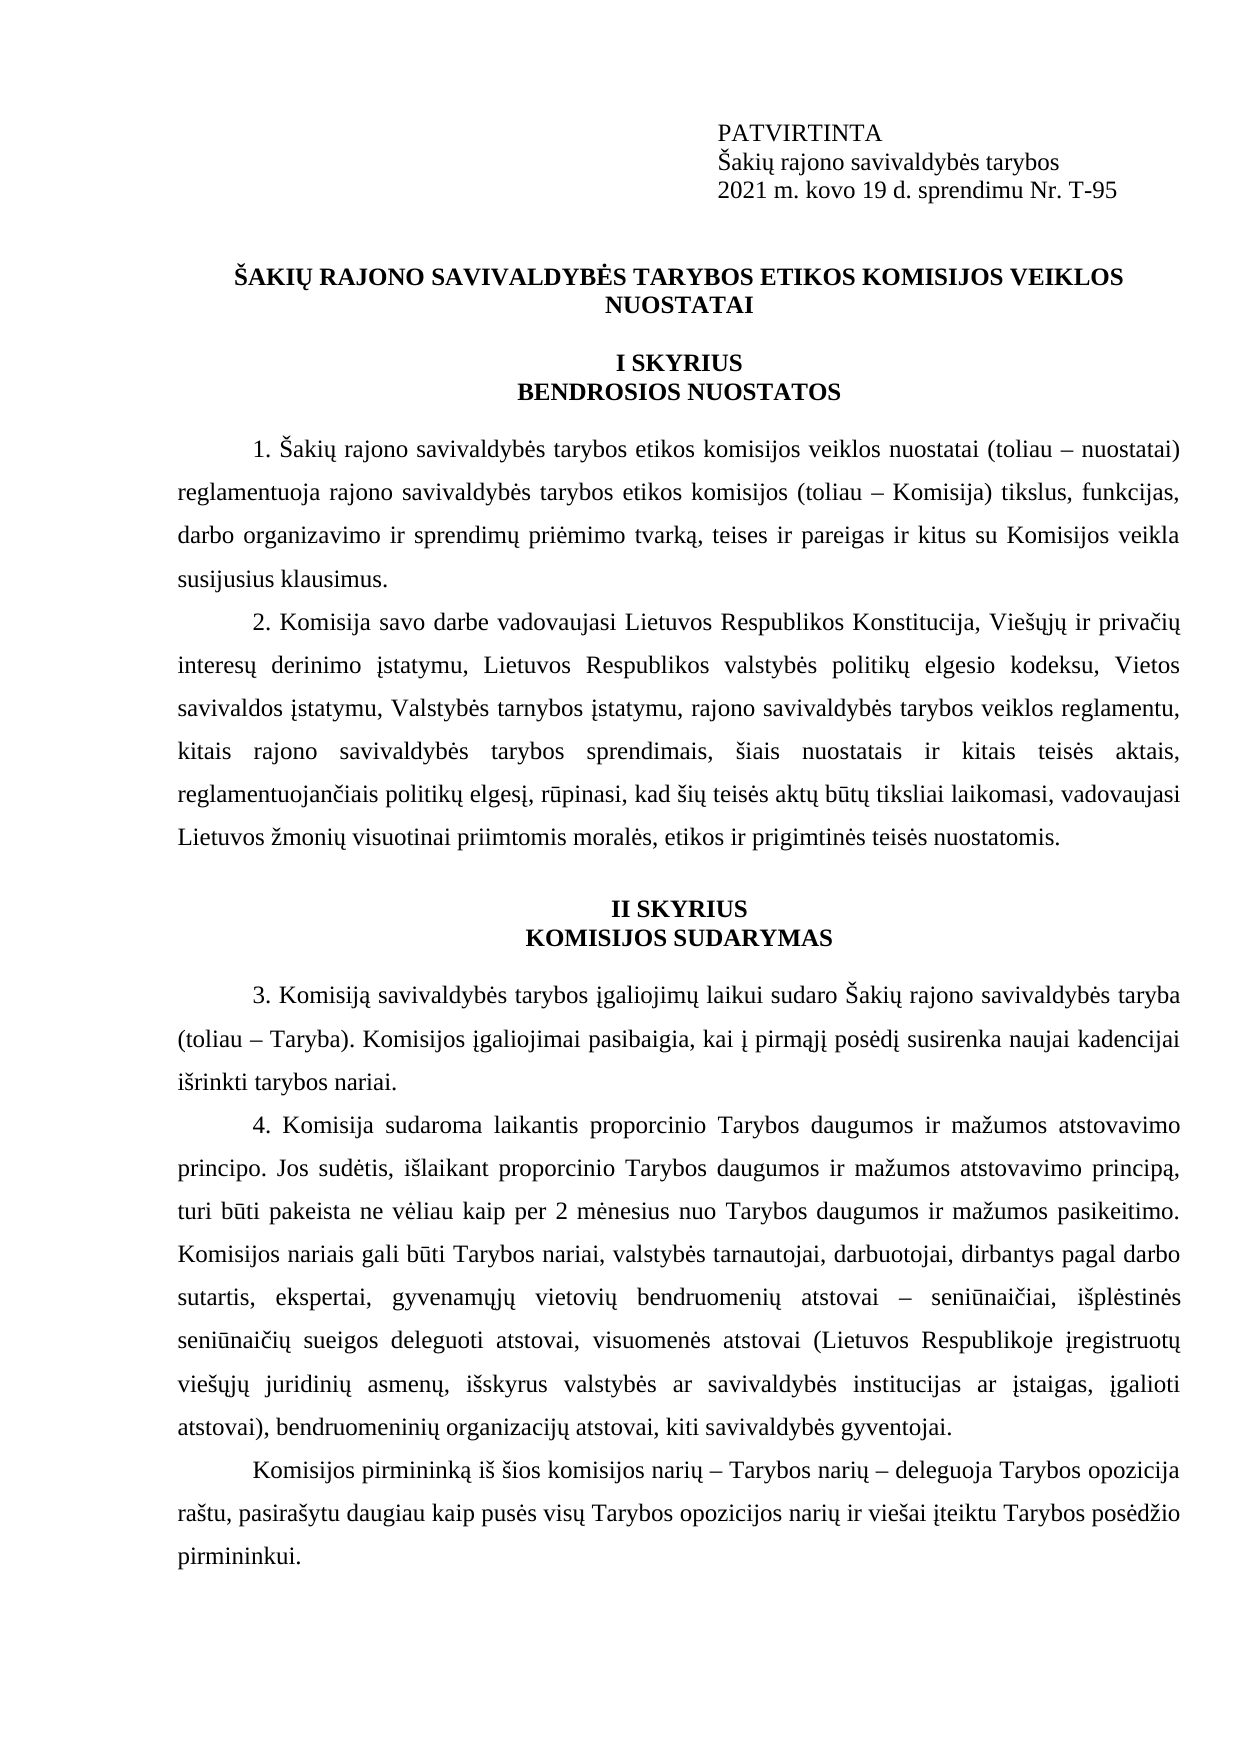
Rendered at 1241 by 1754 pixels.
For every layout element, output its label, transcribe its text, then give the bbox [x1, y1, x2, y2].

text KOMISIJOS SUDARYMAS [177, 923, 1181, 952]
text Šakių rajono savivaldybės tarybos [582, 147, 1181, 176]
text BENDROSIOS NUOSTATOS [177, 377, 1181, 406]
text I SKYRIUS [177, 348, 1181, 377]
text 1. Šakių rajono savivaldybės tarybos etikos komisijos veiklos nuostatai (toliau – nuostatai) reglamentuoja rajono savivaldybės tarybos etikos komisijos (toliau – Komisija) tikslus, funkcijas, darbo organizavimo ir sprendimų priėmimo tvarką, teises ir pareigas ir kitus su Komisijos veikla susijusius klausimus. [177, 434, 1181, 592]
text 2021 m. kovo 19 d. sprendimu Nr. T-95 [582, 176, 1181, 204]
text 2. Komisija savo darbe vadovaujasi Lietuvos Respublikos Konstitucija, Viešųjų ir privačių interesų derinimo įstatymu, Lietuvos Respublikos valstybės politikų elgesio kodeksu, Vietos savivaldos įstatymu, Valstybės tarnybos įstatymu, rajono savivaldybės tarybos veiklos reglamentu, kitais rajono savivaldybės tarybos sprendimais, šiais nuostatais ir kitais teisės aktais, reglamentuojančiais politikų elgesį, rūpinasi, kad šių teisės aktų būtų tiksliai laikomasi, vadovaujasi Lietuvos žmonių visuotinai priimtomis moralės, etikos ir prigimtinės teisės nuostatomis. [177, 607, 1181, 851]
text PATVIRTINTA [582, 118, 1181, 147]
text Komisijos pirmininką iš šios komisijos narių – Tarybos narių – deleguoja Tarybos opozicija raštu, pasirašytu daugiau kaip pusės visų Tarybos opozicijos narių ir viešai įteiktu Tarybos posėdžio pirmininkui. [177, 1455, 1181, 1570]
text 4. Komisija sudaroma laikantis proporcinio Tarybos daugumos ir mažumos atstovavimo principo. Jos sudėtis, išlaikant proporcinio Tarybos daugumos ir mažumos atstovavimo principą, turi būti pakeista ne vėliau kaip per 2 mėnesius nuo Tarybos daugumos ir mažumos pasikeitimo. Komisijos nariais gali būti Tarybos nariai, valstybės tarnautojai, darbuotojai, dirbantys pagal darbo sutartis, ekspertai, gyvenamųjų vietovių bendruomenių atstovai – seniūnaičiai, išplėstinės seniūnaičių sueigos deleguoti atstovai, visuomenės atstovai (Lietuvos Respublikoje įregistruotų viešųjų juridinių asmenų, išskyrus valstybės ar savivaldybės institucijas ar įstaigas, įgalioti atstovai), bendruomeninių organizacijų atstovai, kiti savivaldybės gyventojai. [177, 1110, 1181, 1441]
text II SKYRIUS [177, 894, 1181, 923]
text 3. Komisiją savivaldybės tarybos įgaliojimų laikui sudaro Šakių rajono savivaldybės taryba (toliau – Taryba). Komisijos įgaliojimai pasibaigia, kai į pirmąjį posėdį susirenka naujai kadencijai išrinkti tarybos nariai. [177, 981, 1181, 1096]
text ŠAKIŲ RAJONO SAVIVALDYBĖS TARYBOS ETIKOS KOMISIJOS VEIKLOS NUOSTATAI [177, 262, 1181, 319]
